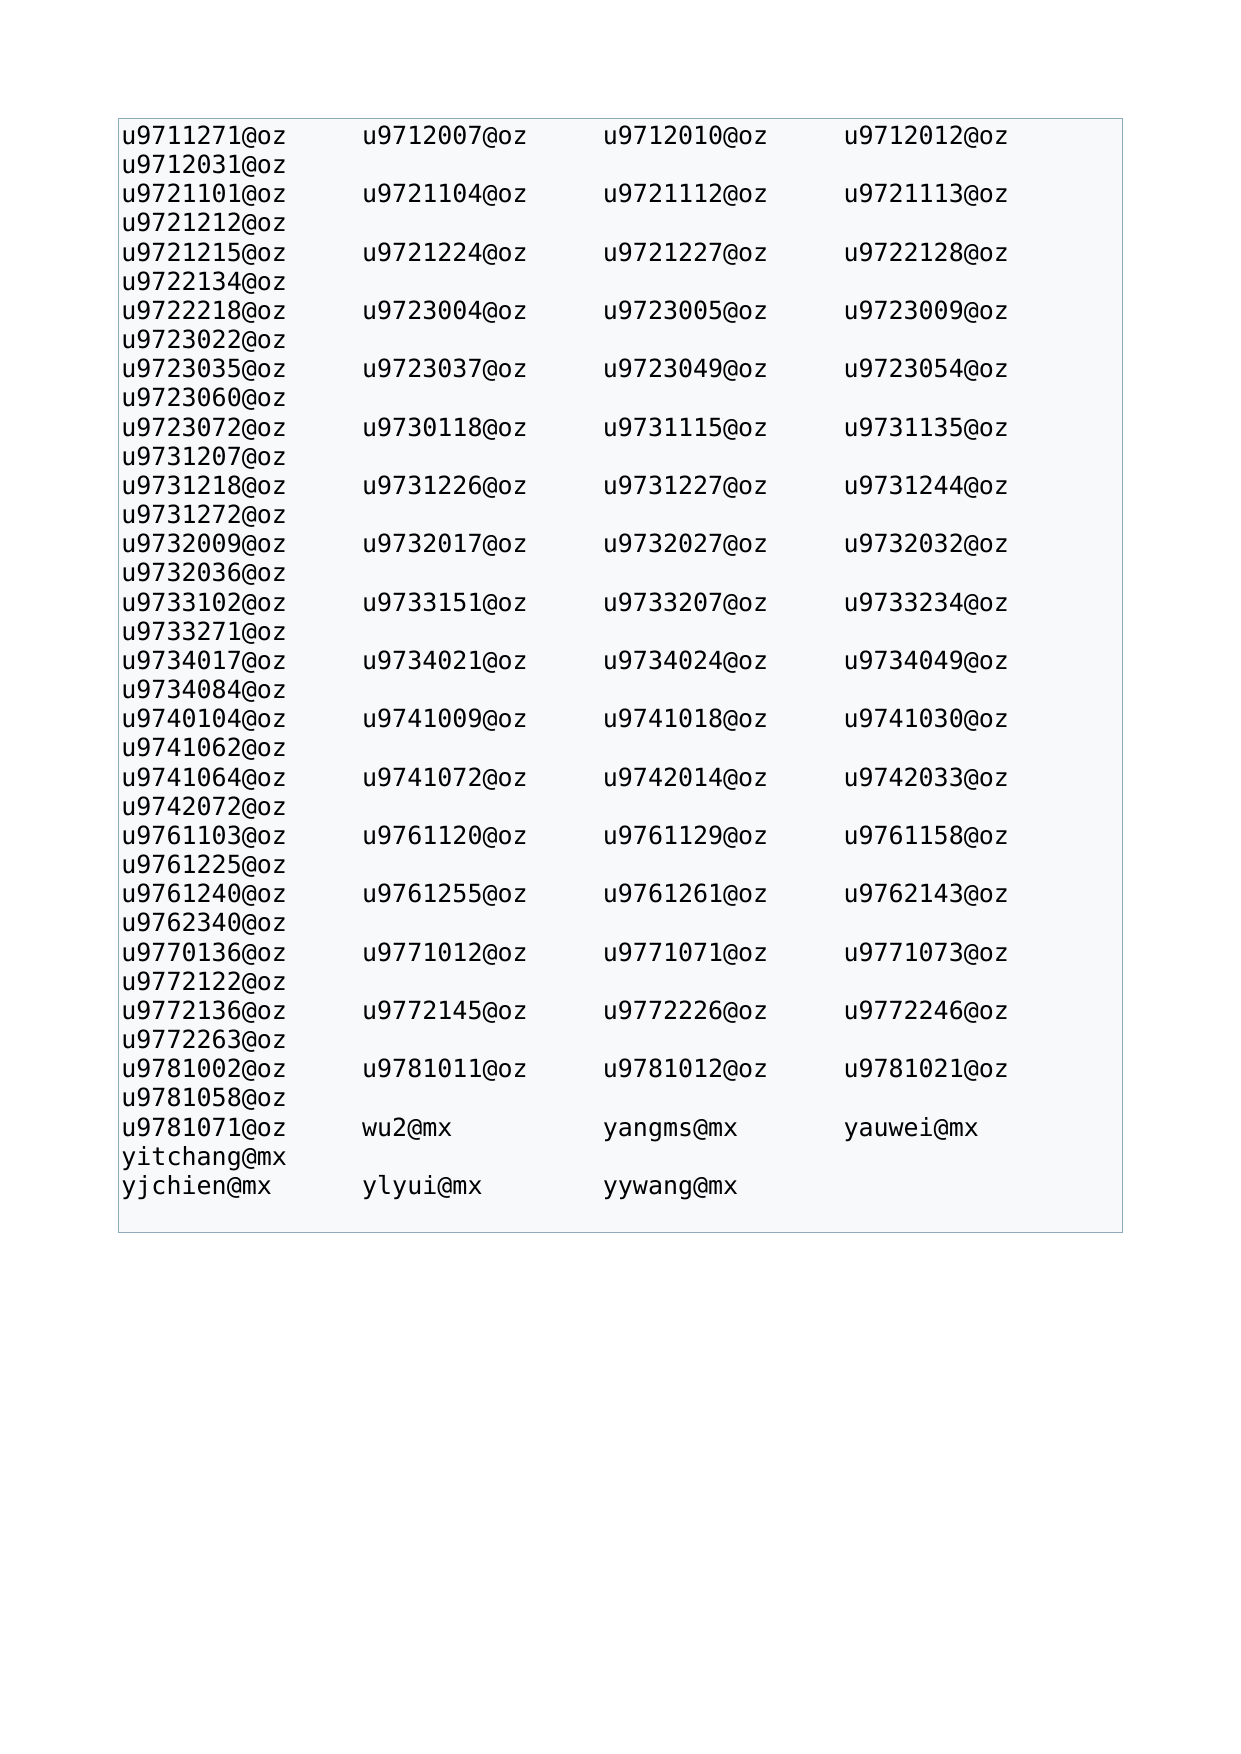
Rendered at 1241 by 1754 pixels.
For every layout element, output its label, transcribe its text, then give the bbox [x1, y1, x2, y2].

text u9711271@oz u9712007@oz u9712010@oz u9712012@oz u9712031@oz u9721101@oz u9721104@oz u9721112@oz u9721113@oz u9721212@oz u9721215@oz u9721224@oz u9721227@oz u9722128@oz u9722134@oz u9722218@oz u9723004@oz u9723005@oz u9723009@oz u9723022@oz u9723035@oz u9723037@oz u9723049@oz u9723054@oz u9723060@oz u9723072@oz u9730118@oz u9731115@oz u9731135@oz u9731207@oz u9731218@oz u9731226@oz u9731227@oz u9731244@oz u9731272@oz u9732009@oz u9732017@oz u9732027@oz u9732032@oz u9732036@oz u9733102@oz u9733151@oz u9733207@oz u9733234@oz u9733271@oz u9734017@oz u9734021@oz u9734024@oz u9734049@oz u9734084@oz u9740104@oz u9741009@oz u9741018@oz u9741030@oz u9741062@oz u9741064@oz u9741072@oz u9742014@oz u9742033@oz u9742072@oz u9761103@oz u9761120@oz u9761129@oz u9761158@oz u9761225@oz u9761240@oz u9761255@oz u9761261@oz u9762143@oz u9762340@oz u9770136@oz u9771012@oz u9771071@oz u9771073@oz u9772122@oz u9772136@oz u9772145@oz u9772226@oz u9772246@oz u9772263@oz u9781002@oz u9781011@oz u9781012@oz u9781021@oz u9781058@oz u9781071@oz wu2@mx yangms@mx yauwei@mx yitchang@mx yjchien@mx ylyui@mx yywang@mx [119, 119, 1122, 1232]
